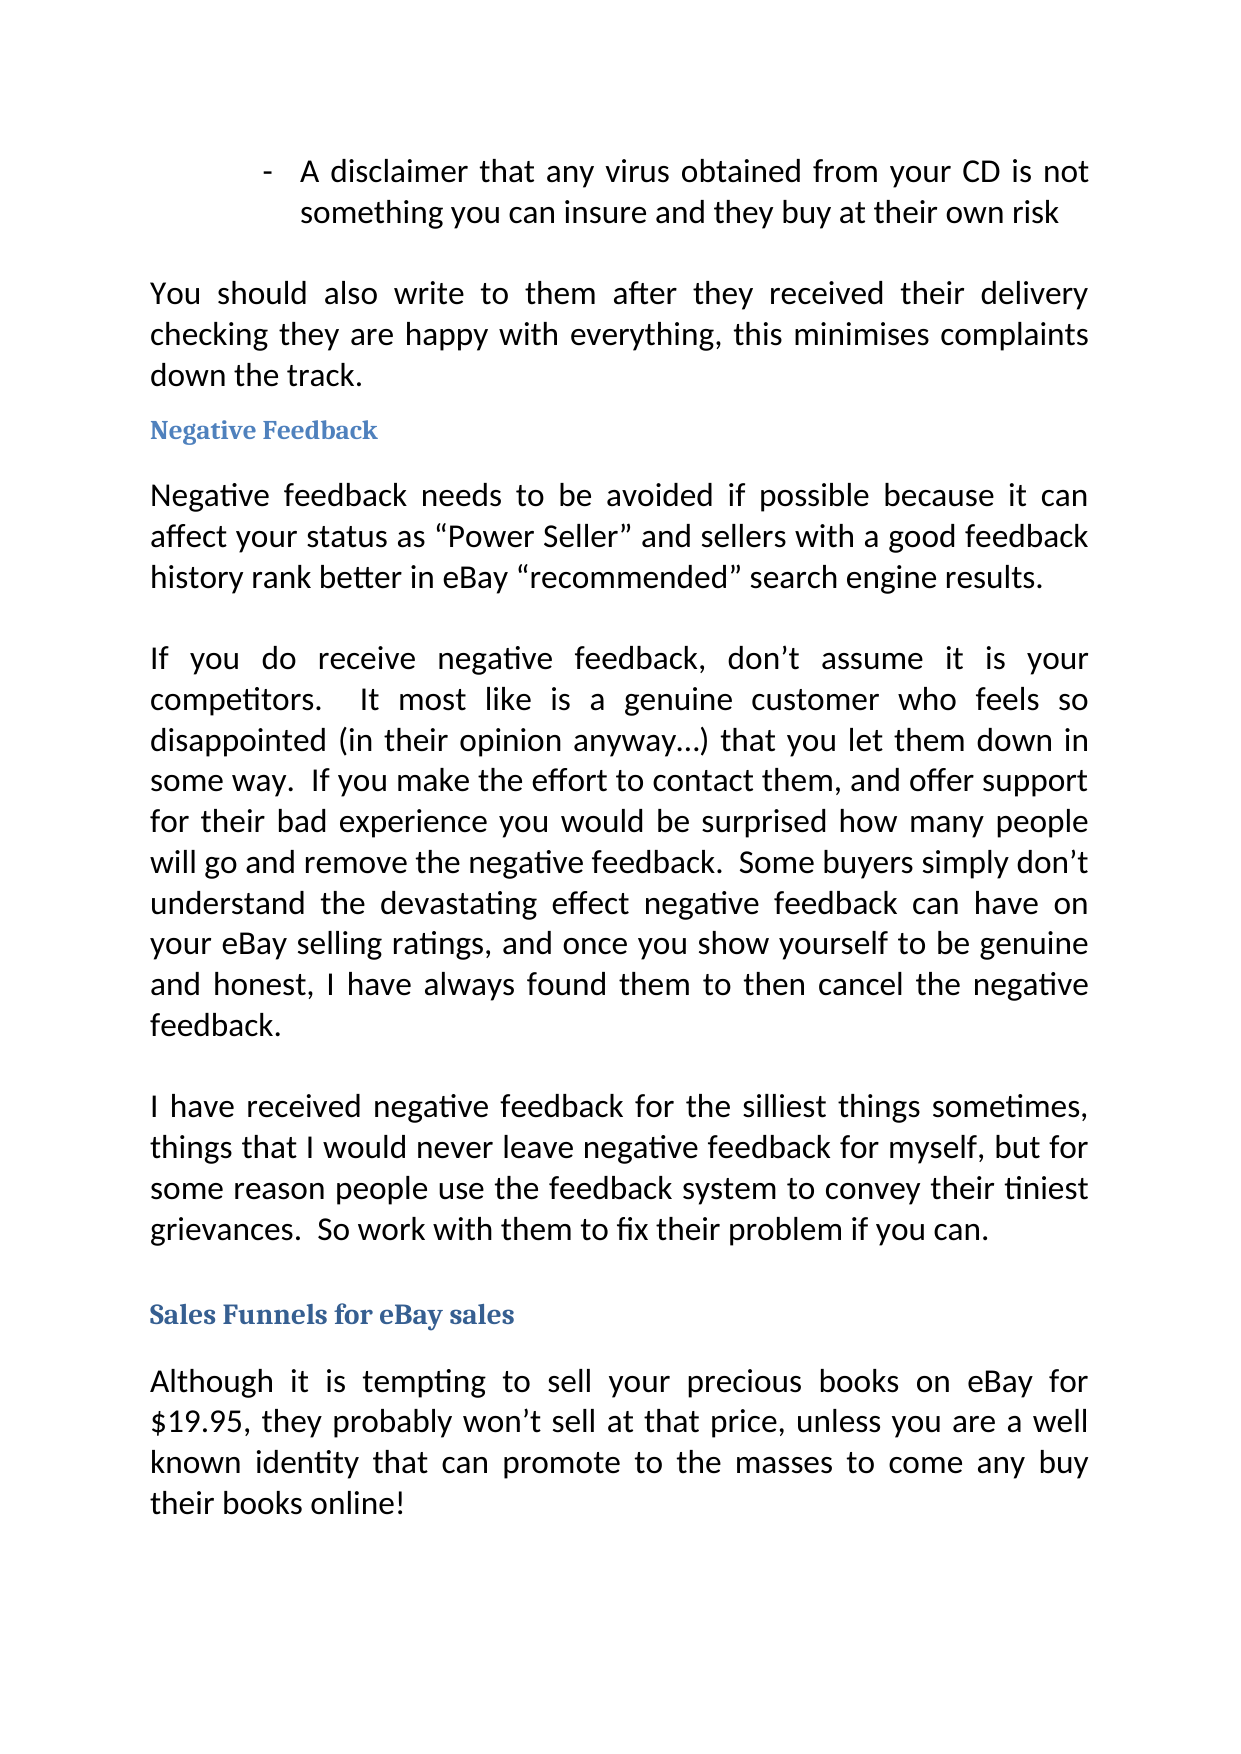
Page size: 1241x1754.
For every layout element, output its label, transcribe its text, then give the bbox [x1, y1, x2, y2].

text If you do receive negative feedback, don’t assume it is your competitors. It most like is a genuine customer who feels so disappointed (in their opinion anyway…) that you let them down in some way. If you make the effort to contact them, and offer support for their bad experience you would be surprised how many people will go and remove the negative feedback. Some buyers simply don’t understand the devastating effect negative feedback can have on your eBay selling ratings, and once you show yourself to be genuine and honest, I have always found them to then cancel the negative feedback. [150, 637, 1090, 1044]
subtitle Sales Funnels for eBay sales [150, 1298, 1090, 1332]
subtitle Negative Feedback [150, 415, 1090, 446]
text I have received negative feedback for the silliest things sometimes, things that I would never leave negative feedback for myself, but for some reason people use the feedback system to convey their tiniest grievances. So work with them to fix their problem if you can. [150, 1085, 1090, 1248]
text Although it is tempting to sell your precious books on eBay for $19.95, they probably won’t sell at that price, unless you are a well known identity that can promote to the masses to come any buy their books online! [150, 1360, 1090, 1523]
text Negative feedback needs to be avoided if possible because it can affect your status as “Power Seller” and sellers with a good feedback history rank better in eBay “recommended” search engine results. [150, 474, 1090, 597]
text You should also write to them after they received their delivery checking they are happy with everything, this minimises complaints down the track. [150, 272, 1090, 394]
list A disclaimer that any virus obtained from your CD is not something you can insure and they buy at their own risk [262, 150, 1090, 231]
